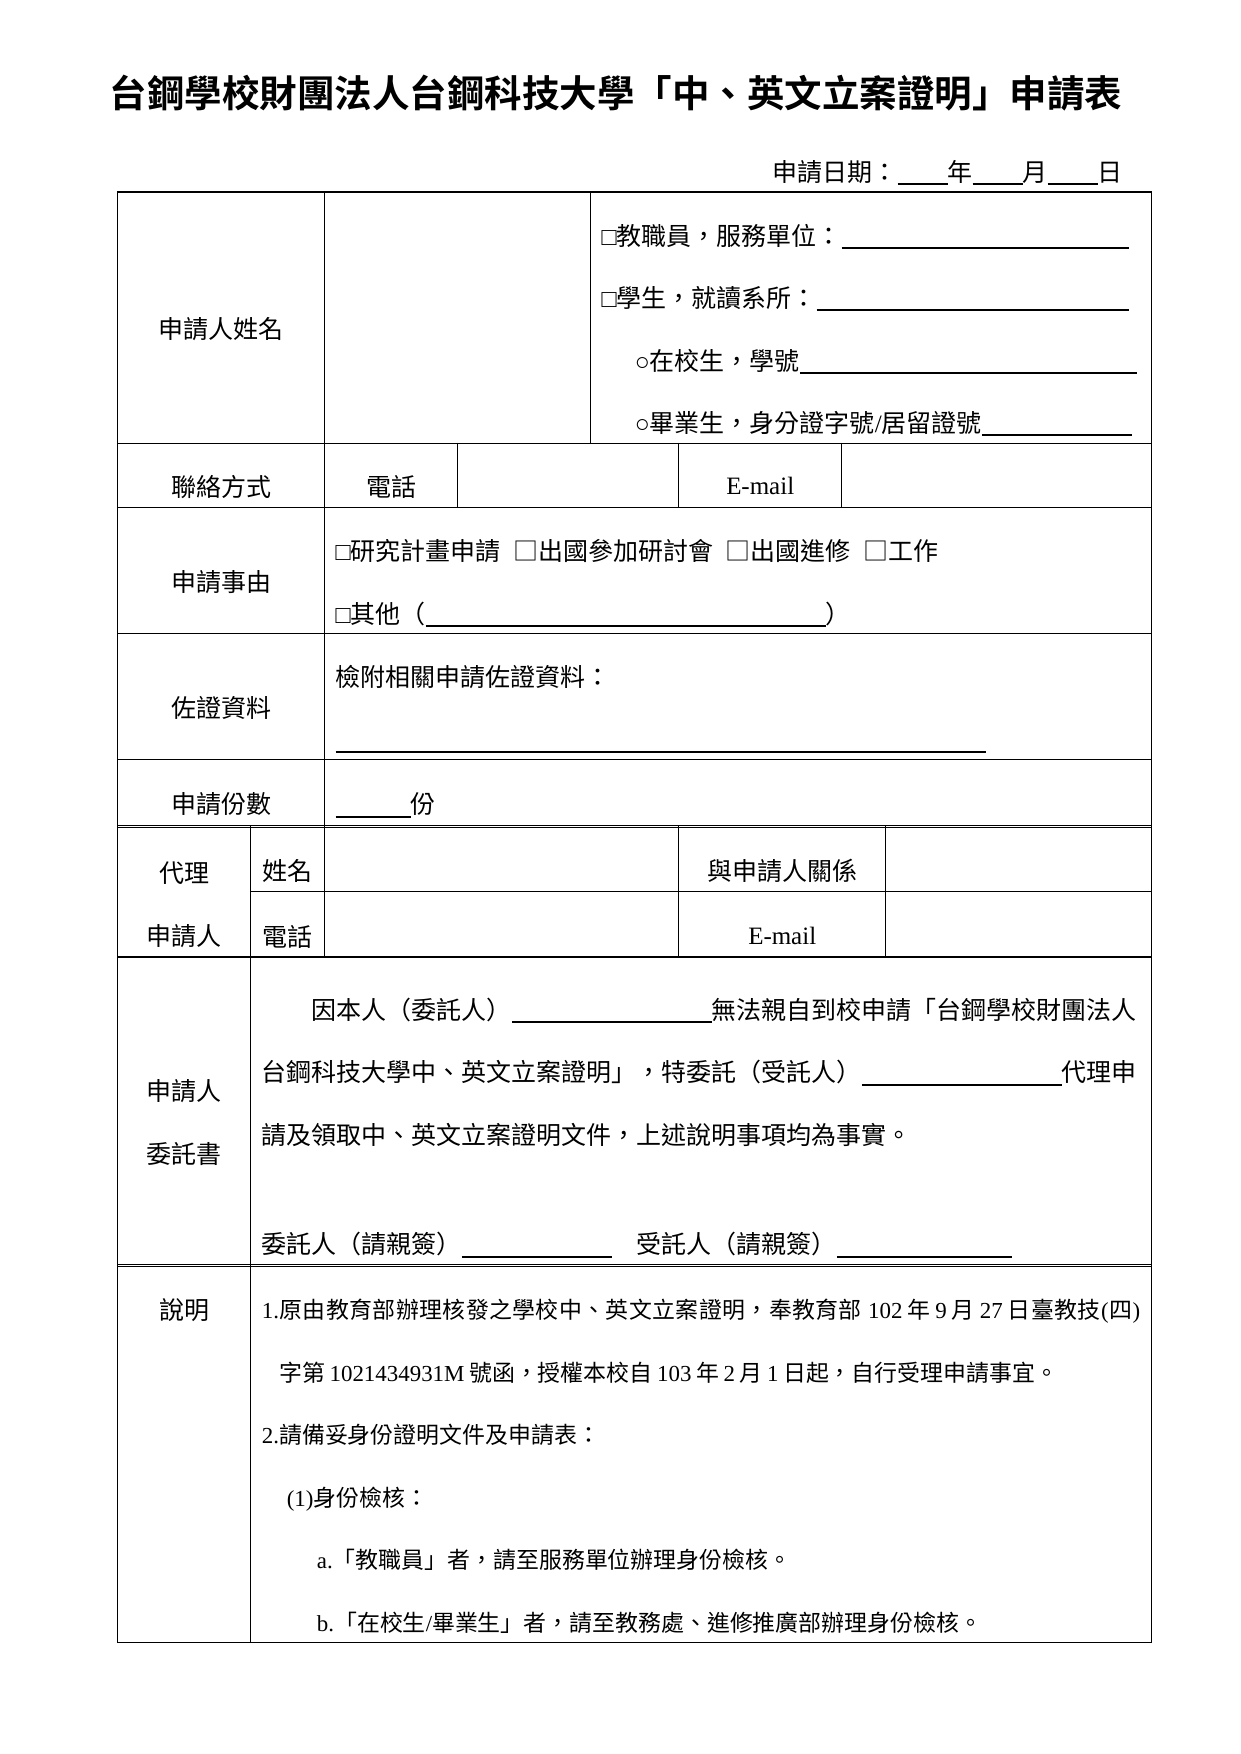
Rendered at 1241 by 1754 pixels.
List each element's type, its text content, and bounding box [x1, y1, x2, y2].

table_cell 姓名 [251, 828, 324, 891]
table_cell 1.原由教育部辦理核發之學校中、英文立案證明，奉教育部102年9月27日臺教技(四)字第1021434931M號函，授權本校自103年2月1日起，自行受理申請事宜。 2.請備妥身份證明文件及申請表： (1)身份檢核： a.「教職員」者，請至服務單位辦理身份檢核。 b.「在校生/畢業生」者，請至教務處、進修推廣部辦理身份檢核。 [251, 1267, 1151, 1642]
table_cell 代理 申請人 [118, 828, 250, 956]
table_cell [886, 892, 1151, 956]
table_cell [458, 444, 678, 507]
table_cell [325, 828, 678, 891]
table_header [325, 193, 590, 442]
table_cell □研究計畫申請 □出國參加研討會 □出國進修 □工作 □其他（ ） [325, 508, 1151, 633]
table_cell 申請人 委託書 [118, 958, 250, 1264]
table_cell 聯絡方式 [118, 444, 324, 507]
table_cell 說明 [118, 1267, 250, 1642]
table_cell 電話 [325, 444, 457, 507]
table_cell 與申請人關係 [679, 828, 885, 891]
table_cell E-mail [679, 892, 885, 956]
text 台鋼學校財團法人台鋼科技大學「中、英文立案證明」申請表 [103, 50, 1128, 112]
table_cell 佐證資料 [118, 634, 324, 759]
table_cell 申請份數 [118, 760, 324, 825]
table_header □教職員，服務單位： □學生，就讀系所： ○在校生，學號 ○畢業生，身分證字號/居留證號 [591, 193, 1151, 442]
table_cell 份 [325, 760, 1151, 825]
table_cell E-mail [679, 444, 841, 507]
table_cell 因本人（委託人） 無法親自到校申請「台鋼學校財團法人台鋼科技大學中、英文立案證明」，特委託（受託人） 代理申請及領取中、英文立案證明文件，上述說明事項均為事實。 委託人（請親簽） 受託人（請親簽） [251, 958, 1151, 1264]
text 申請日期： 年 月 日 [118, 129, 1122, 191]
table_cell [886, 828, 1151, 891]
table_header 申請人姓名 [118, 193, 324, 442]
table_cell 電話 [251, 892, 324, 956]
table_cell 申請事由 [118, 508, 324, 633]
table_cell 檢附相關申請佐證資料： [325, 634, 1151, 759]
table_cell [842, 444, 1151, 507]
table_cell [325, 892, 678, 956]
